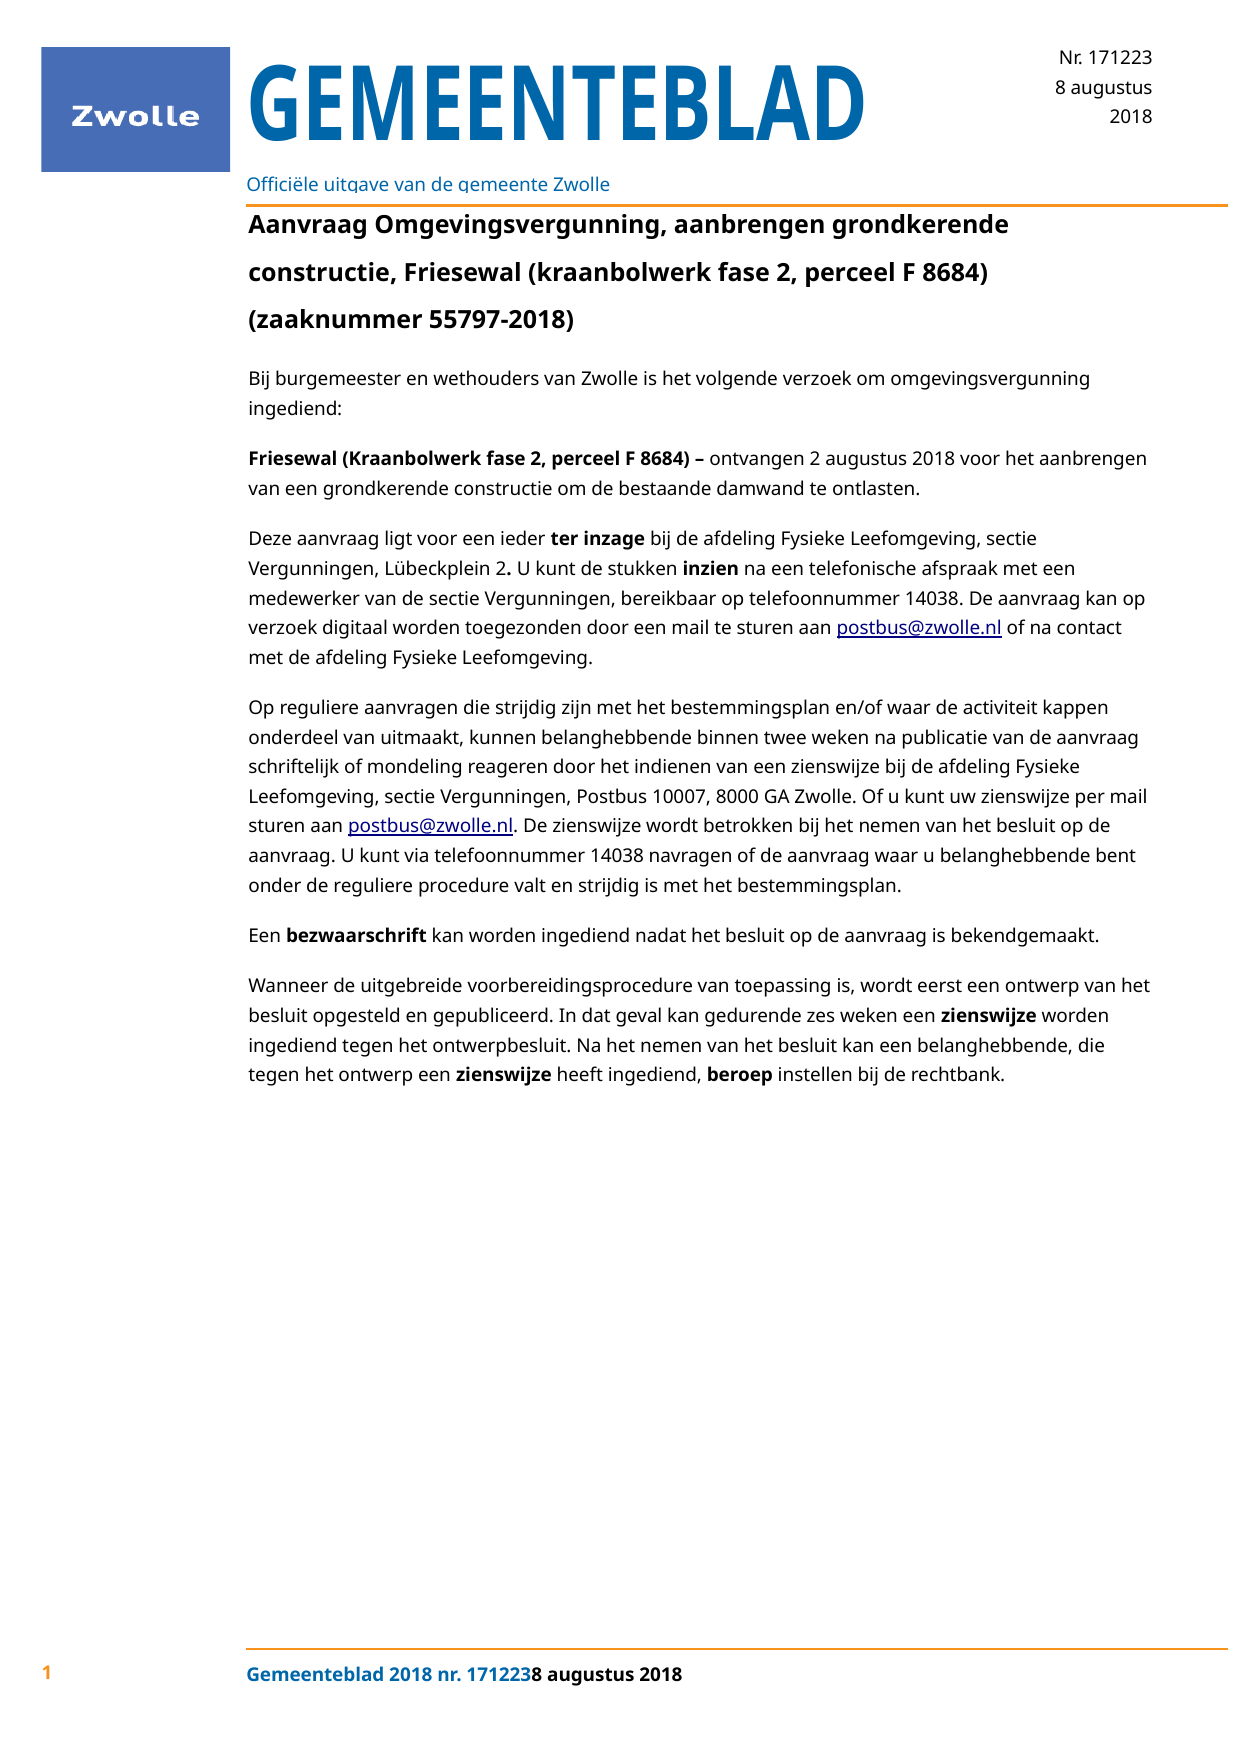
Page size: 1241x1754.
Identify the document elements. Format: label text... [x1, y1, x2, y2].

text Friesewal (Kraanbolwerk fase 2, perceel F 8684) – ontvangen 2 augustus 2018 voor het aanbrengen van een grondkerende constructie om de bestaande damwand te ontlasten. [248, 446, 1152, 501]
text Aanvraag Omgevingsvergunning, aanbrengen grondkerende constructie, Friesewal (kraanbolwerk fase 2, perceel F 8684) (zaaknummer 55797-2018) [248, 207, 1152, 336]
picture [41, 47, 231, 172]
text Wanneer de uitgebreide voorbereidingsprocedure van toepassing is, wordt eerst een ontwerp van het besluit opgesteld en gepubliceerd. In dat geval kan gedurende zes weken een zienswijze worden ingediend tegen het ontwerpbesluit. Na het nemen van het besluit kan een belanghebbende, die tegen het ontwerp een zienswijze heeft ingediend, beroep instellen bij de rechtbank. [248, 973, 1152, 1087]
text Op reguliere aanvragen die strijdig zijn met het bestemmingsplan en/of waar de activiteit kappen onderdeel van uitmaakt, kunnen belanghebbende binnen twee weken na publicatie van de aanvraag schriftelijk of mondeling reageren door het indienen van een zienswijze bij de afdeling Fysieke Leefomgeving, sectie Vergunningen, Postbus 10007, 8000 GA Zwolle. Of u kunt uw zienswijze per mail sturen aan postbus@zwolle.nl. De zienswijze wordt betrokken bij het nemen van het besluit op de aanvraag. U kunt via telefoonnummer 14038 navragen of de aanvraag waar u belanghebbende bent onder de reguliere procedure valt en strijdig is met het bestemmingsplan. [248, 694, 1152, 897]
text Een bezwaarschrift kan worden ingediend nadat het besluit op de aanvraag is bekendgemaakt. [248, 922, 1152, 948]
text Deze aanvraag ligt voor een ieder ter inzage bij de afdeling Fysieke Leefomgeving, sectie Vergunningen, Lübeckplein 2. U kunt de stukken inzien na een telefonische afspraak met een medewerker van de sectie Vergunningen, bereikbaar op telefoonnummer 14038. De aanvraag kan op verzoek digitaal worden toegezonden door een mail te sturen aan postbus@zwolle.nl of na contact met de afdeling Fysieke Leefomgeving. [248, 526, 1152, 669]
text Bij burgemeester en wethouders van Zwolle is het volgende verzoek om omgevingsvergunning ingediend: [248, 366, 1152, 421]
